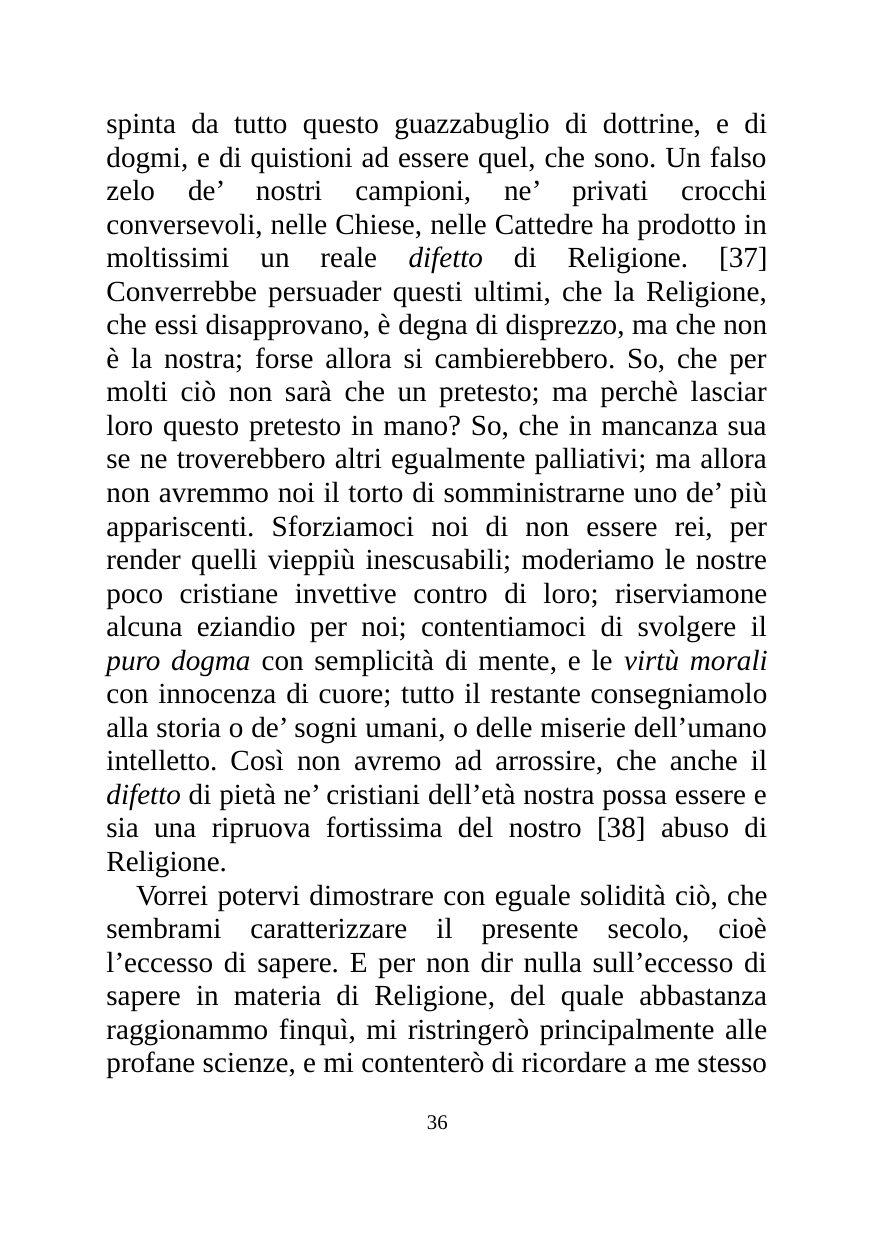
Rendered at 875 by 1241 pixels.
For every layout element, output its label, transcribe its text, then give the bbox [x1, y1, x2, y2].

text spinta da tutto questo guazzabuglio di dottrine, e di dogmi, e di quistioni ad essere quel, che sono. Un falso zelo de’ nostri campioni, ne’ privati crocchi conversevoli, nelle Chiese, nelle Cattedre ha prodotto in moltissimi un reale difetto di Religione. [37] Converrebbe persuader questi ultimi, che la Religione, che essi disapprovano, è degna di disprezzo, ma che non è la nostra; forse allora si cambierebbero. So, che per molti ciò non sarà che un pretesto; ma perchè lasciar loro questo pretesto in mano? So, che in mancanza sua se ne troverebbero altri egualmente palliativi; ma allora non avremmo noi il torto di somministrarne uno de’ più appariscenti. Sforziamoci noi di non essere rei, per render quelli vieppiù inescusabili; moderiamo le nostre poco cristiane invettive contro di loro; riserviamone alcuna eziandio per noi; contentiamoci di svolgere il puro dogma con semplicità di mente, e le virtù morali con innocenza di cuore; tutto il restante consegniamolo alla storia o de’ sogni umani, o delle miserie dell’umano intelletto. Così non avremo ad arrossire, che anche il difetto di pietà ne’ cristiani dell’età nostra possa essere e sia una ripruova fortissima del nostro [38] abuso di Religione. [106, 106, 768, 878]
text Vorrei potervi dimostrare con eguale solidità ciò, che sembrami caratterizzare il presente secolo, cioè l’eccesso di sapere. E per non dir nulla sull’eccesso di sapere in materia di Religione, del quale abbastanza raggionammo finquì, mi ristringerò principalmente alle profane scienze, e mi contenterò di ricordare a me stesso [106, 878, 768, 1079]
